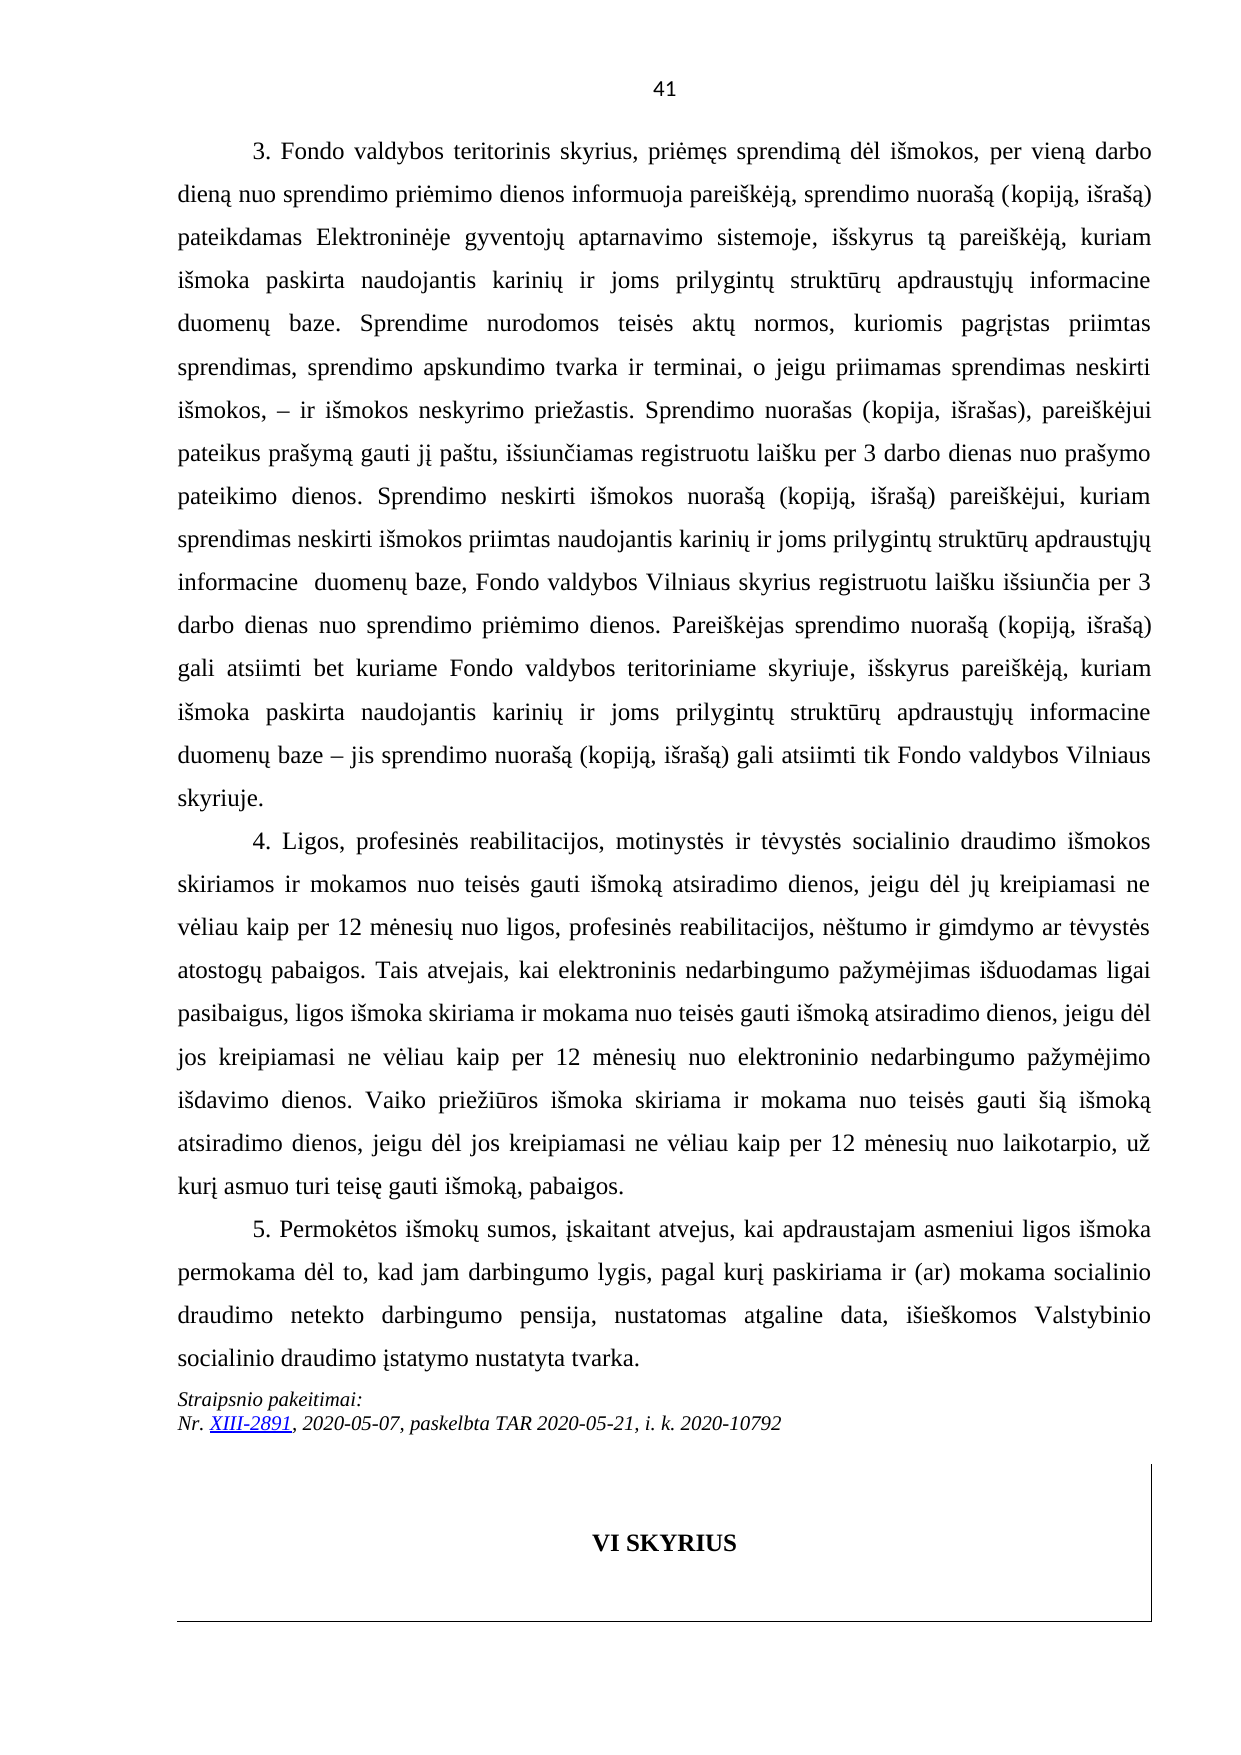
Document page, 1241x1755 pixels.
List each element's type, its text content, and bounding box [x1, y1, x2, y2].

text 4. Ligos, profesinės reabilitacijos, motinystės ir tėvystės socialinio draudimo išmokos skiriamos ir mokamos nuo teisės gauti išmoką atsiradimo dienos, jeigu dėl jų kreipiamasi ne vėliau kaip per 12 mėnesių nuo ligos, profesinės reabilitacijos, nėštumo ir gimdymo ar tėvystės atostogų pabaigos. Tais atvejais, kai elektroninis nedarbingumo pažymėjimas išduodamas ligai pasibaigus, ligos išmoka skiriama ir mokama nuo teisės gauti išmoką atsiradimo dienos, jeigu dėl jos kreipiamasi ne vėliau kaip per 12 mėnesių nuo elektroninio nedarbingumo pažymėjimo išdavimo dienos. Vaiko priežiūros išmoka skiriama ir mokama nuo teisės gauti šią išmoką atsiradimo dienos, jeigu dėl jos kreipiamasi ne vėliau kaip per 12 mėnesių nuo laikotarpio, už kurį asmuo turi teisę gauti išmoką, pabaigos. [177, 826, 1152, 1200]
text VI SKYRIUS [177, 1463, 1152, 1621]
text 5. Permokėtos išmokų sumos, įskaitant atvejus, kai apdraustajam asmeniui ligos išmoka permokama dėl to, kad jam darbingumo lygis, pagal kurį paskiriama ir (ar) mokama socialinio draudimo netekto darbingumo pensija, nustatomas atgaline data, išieškomos Valstybinio socialinio draudimo įstatymo nustatyta tvarka. [177, 1214, 1152, 1372]
text Straipsnio pakeitimai: [177, 1387, 1152, 1411]
text Nr. XIII-2891, 2020-05-07, paskelbta TAR 2020-05-21, i. k. 2020-10792 [177, 1411, 1152, 1435]
text 3. Fondo valdybos teritorinis skyrius, priėmęs sprendimą dėl išmokos, per vieną darbo dieną nuo sprendimo priėmimo dienos informuoja pareiškėją, sprendimo nuorašą (kopiją, išrašą) pateikdamas Elektroninėje gyventojų aptarnavimo sistemoje, išskyrus tą pareiškėją, kuriam išmoka paskirta naudojantis karinių ir joms prilygintų struktūrų apdraustųjų informacine duomenų baze. Sprendime nurodomos teisės aktų normos, kuriomis pagrįstas priimtas sprendimas, sprendimo apskundimo tvarka ir terminai, o jeigu priimamas sprendimas neskirti išmokos, – ir išmokos neskyrimo priežastis. Sprendimo nuorašas (kopija, išrašas), pareiškėjui pateikus prašymą gauti jį paštu, išsiunčiamas registruotu laišku per 3 darbo dienas nuo prašymo pateikimo dienos. Sprendimo neskirti išmokos nuorašą (kopiją, išrašą) pareiškėjui, kuriam sprendimas neskirti išmokos priimtas naudojantis karinių ir joms prilygintų struktūrų apdraustųjų informacine duomenų baze, Fondo valdybos Vilniaus skyrius registruotu laišku išsiunčia per 3 darbo dienas nuo sprendimo priėmimo dienos. Pareiškėjas sprendimo nuorašą (kopiją, išrašą) gali atsiimti bet kuriame Fondo valdybos teritoriniame skyriuje, išskyrus pareiškėją, kuriam išmoka paskirta naudojantis karinių ir joms prilygintų struktūrų apdraustųjų informacine duomenų baze – jis sprendimo nuorašą (kopiją, išrašą) gali atsiimti tik Fondo valdybos Vilniaus skyriuje. [177, 136, 1152, 812]
